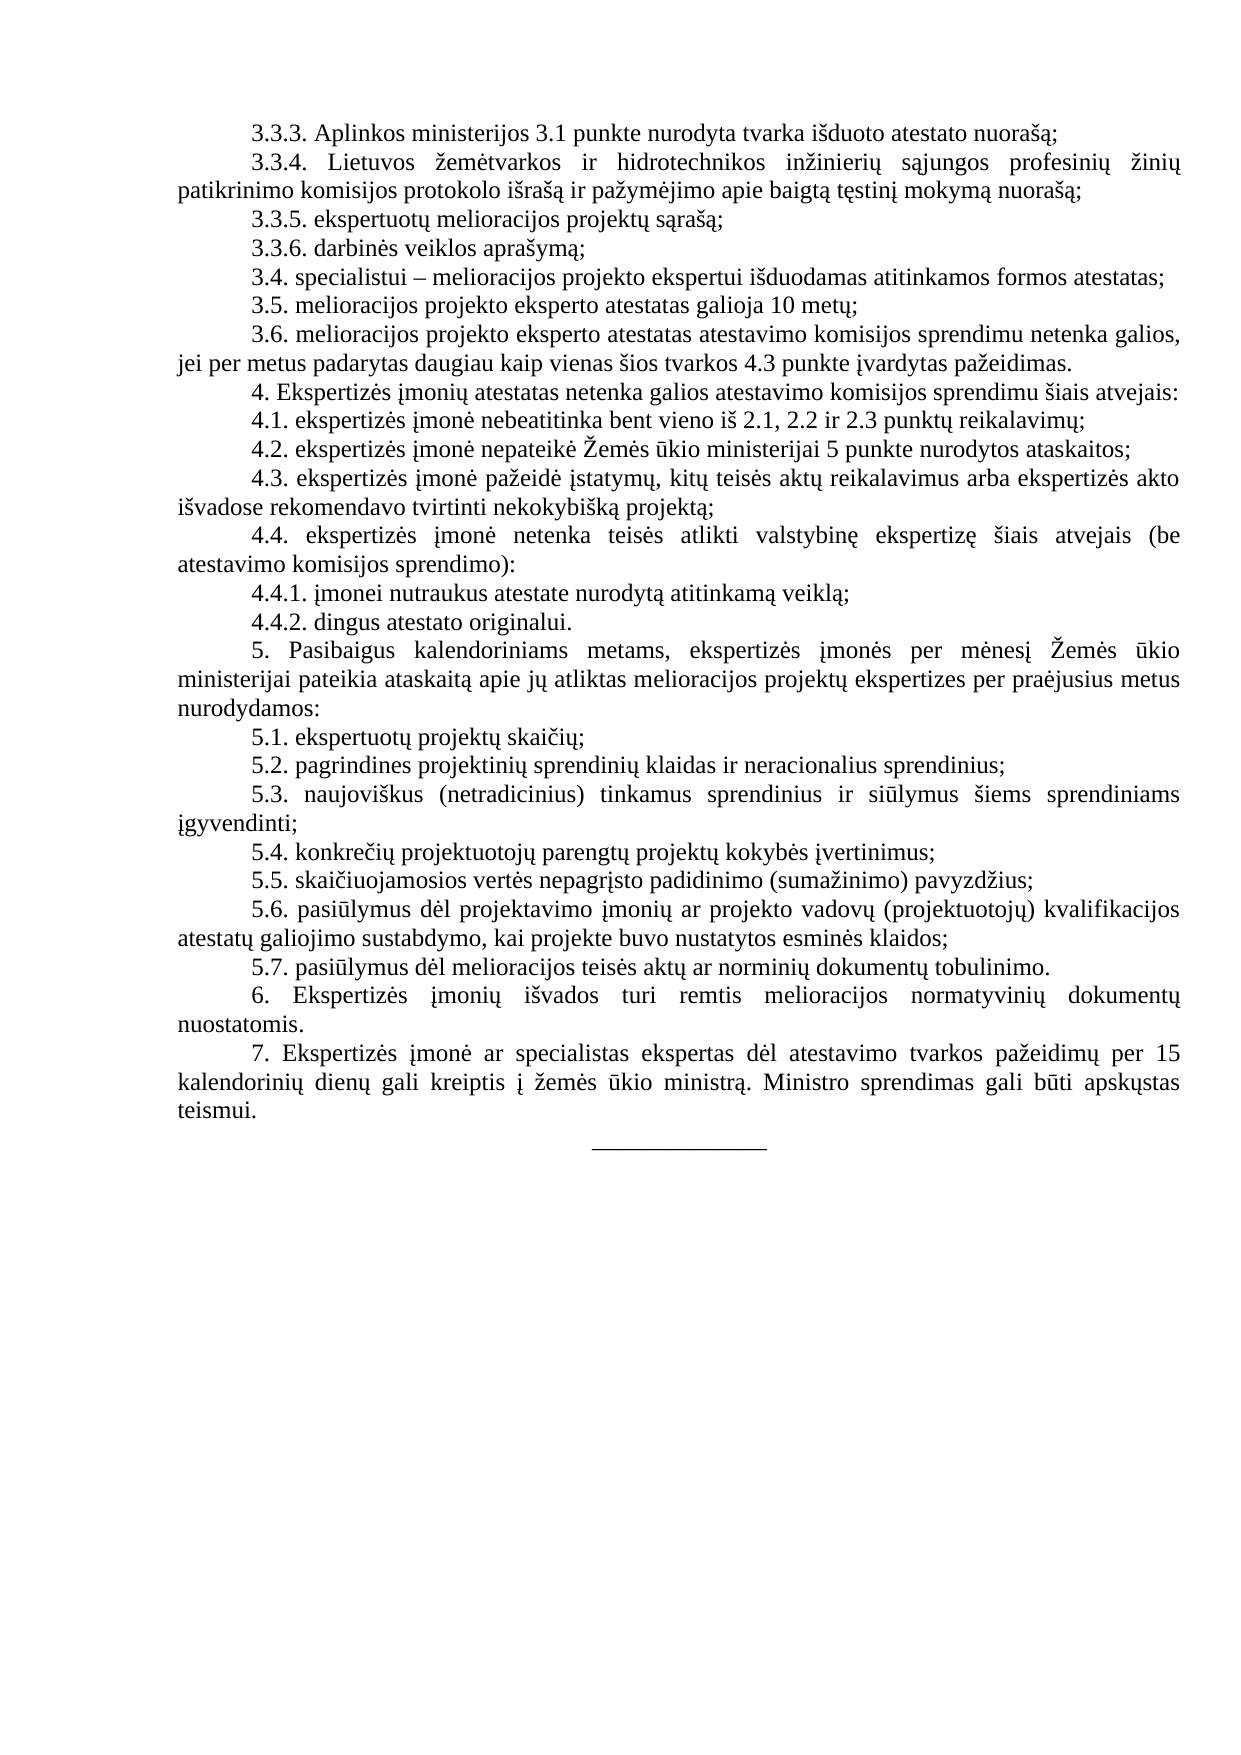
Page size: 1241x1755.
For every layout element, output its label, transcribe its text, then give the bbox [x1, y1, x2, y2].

text 6. Ekspertizės įmonių išvados turi remtis melioracijos normatyvinių dokumentų nuostatomis. [177, 981, 1181, 1038]
text 3.3.5. ekspertuotų melioracijos projektų sąrašą; [177, 204, 1181, 233]
text 5.4. konkrečių projektuotojų parengtų projektų kokybės įvertinimus; [177, 837, 1181, 866]
text 4.1. ekspertizės įmonė nebeatitinka bent vieno iš 2.1, 2.2 ir 2.3 punktų reikalavimų; [177, 406, 1181, 434]
text 4.4. ekspertizės įmonė netenka teisės atlikti valstybinę ekspertizę šiais atvejais (be atestavimo komisijos sprendimo): [177, 521, 1181, 578]
text 5.2. pagrindines projektinių sprendinių klaidas ir neracionalius sprendinius; [177, 751, 1181, 779]
text 3.3.6. darbinės veiklos aprašymą; [177, 233, 1181, 262]
text 4. Ekspertizės įmonių atestatas netenka galios atestavimo komisijos sprendimu šiais atvejais: [177, 377, 1181, 406]
text 5.5. skaičiuojamosios vertės nepagrįsto padidinimo (sumažinimo) pavyzdžius; [177, 866, 1181, 894]
text 4.3. ekspertizės įmonė pažeidė įstatymų, kitų teisės aktų reikalavimus arba ekspertizės akto išvadose rekomendavo tvirtinti nekokybišką projektą; [177, 463, 1181, 521]
text 5.3. naujoviškus (netradicinius) tinkamus sprendinius ir siūlymus šiems sprendiniams įgyvendinti; [177, 779, 1181, 837]
text 4.2. ekspertizės įmonė nepateikė Žemės ūkio ministerijai 5 punkte nurodytos ataskaitos; [177, 434, 1181, 463]
text 3.5. melioracijos projekto eksperto atestatas galioja 10 metų; [177, 291, 1181, 319]
text 5.6. pasiūlymus dėl projektavimo įmonių ar projekto vadovų (projektuotojų) kvalifikacijos atestatų galiojimo sustabdymo, kai projekte buvo nustatytos esminės klaidos; [177, 894, 1181, 952]
text 4.4.1. įmonei nutraukus atestate nurodytą atitinkamą veiklą; [177, 578, 1181, 607]
text 5. Pasibaigus kalendoriniams metams, ekspertizės įmonės per mėnesį Žemės ūkio ministerijai pateikia ataskaitą apie jų atliktas melioracijos projektų ekspertizes per praėjusius metus nurodydamos: [177, 636, 1181, 722]
text 3.4. specialistui – melioracijos projekto ekspertui išduodamas atitinkamos formos atestatas; [177, 262, 1181, 291]
text 3.3.4. Lietuvos žemėtvarkos ir hidrotechnikos inžinierių sąjungos profesinių žinių patikrinimo komisijos protokolo išrašą ir pažymėjimo apie baigtą tęstinį mokymą nuorašą; [177, 147, 1181, 204]
text 7. Ekspertizės įmonė ar specialistas ekspertas dėl atestavimo tvarkos pažeidimų per 15 kalendorinių dienų gali kreiptis į žemės ūkio ministrą. Ministro sprendimas gali būti apskųstas teismui. [177, 1038, 1181, 1124]
text 4.4.2. dingus atestato originalui. [177, 607, 1181, 636]
text ______________ [177, 1124, 1181, 1153]
text 3.6. melioracijos projekto eksperto atestatas atestavimo komisijos sprendimu netenka galios, jei per metus padarytas daugiau kaip vienas šios tvarkos 4.3 punkte įvardytas pažeidimas. [177, 319, 1181, 377]
text 5.7. pasiūlymus dėl melioracijos teisės aktų ar norminių dokumentų tobulinimo. [177, 952, 1181, 981]
text 3.3.3. Aplinkos ministerijos 3.1 punkte nurodyta tvarka išduoto atestato nuorašą; [177, 118, 1181, 147]
text 5.1. ekspertuotų projektų skaičių; [177, 722, 1181, 751]
